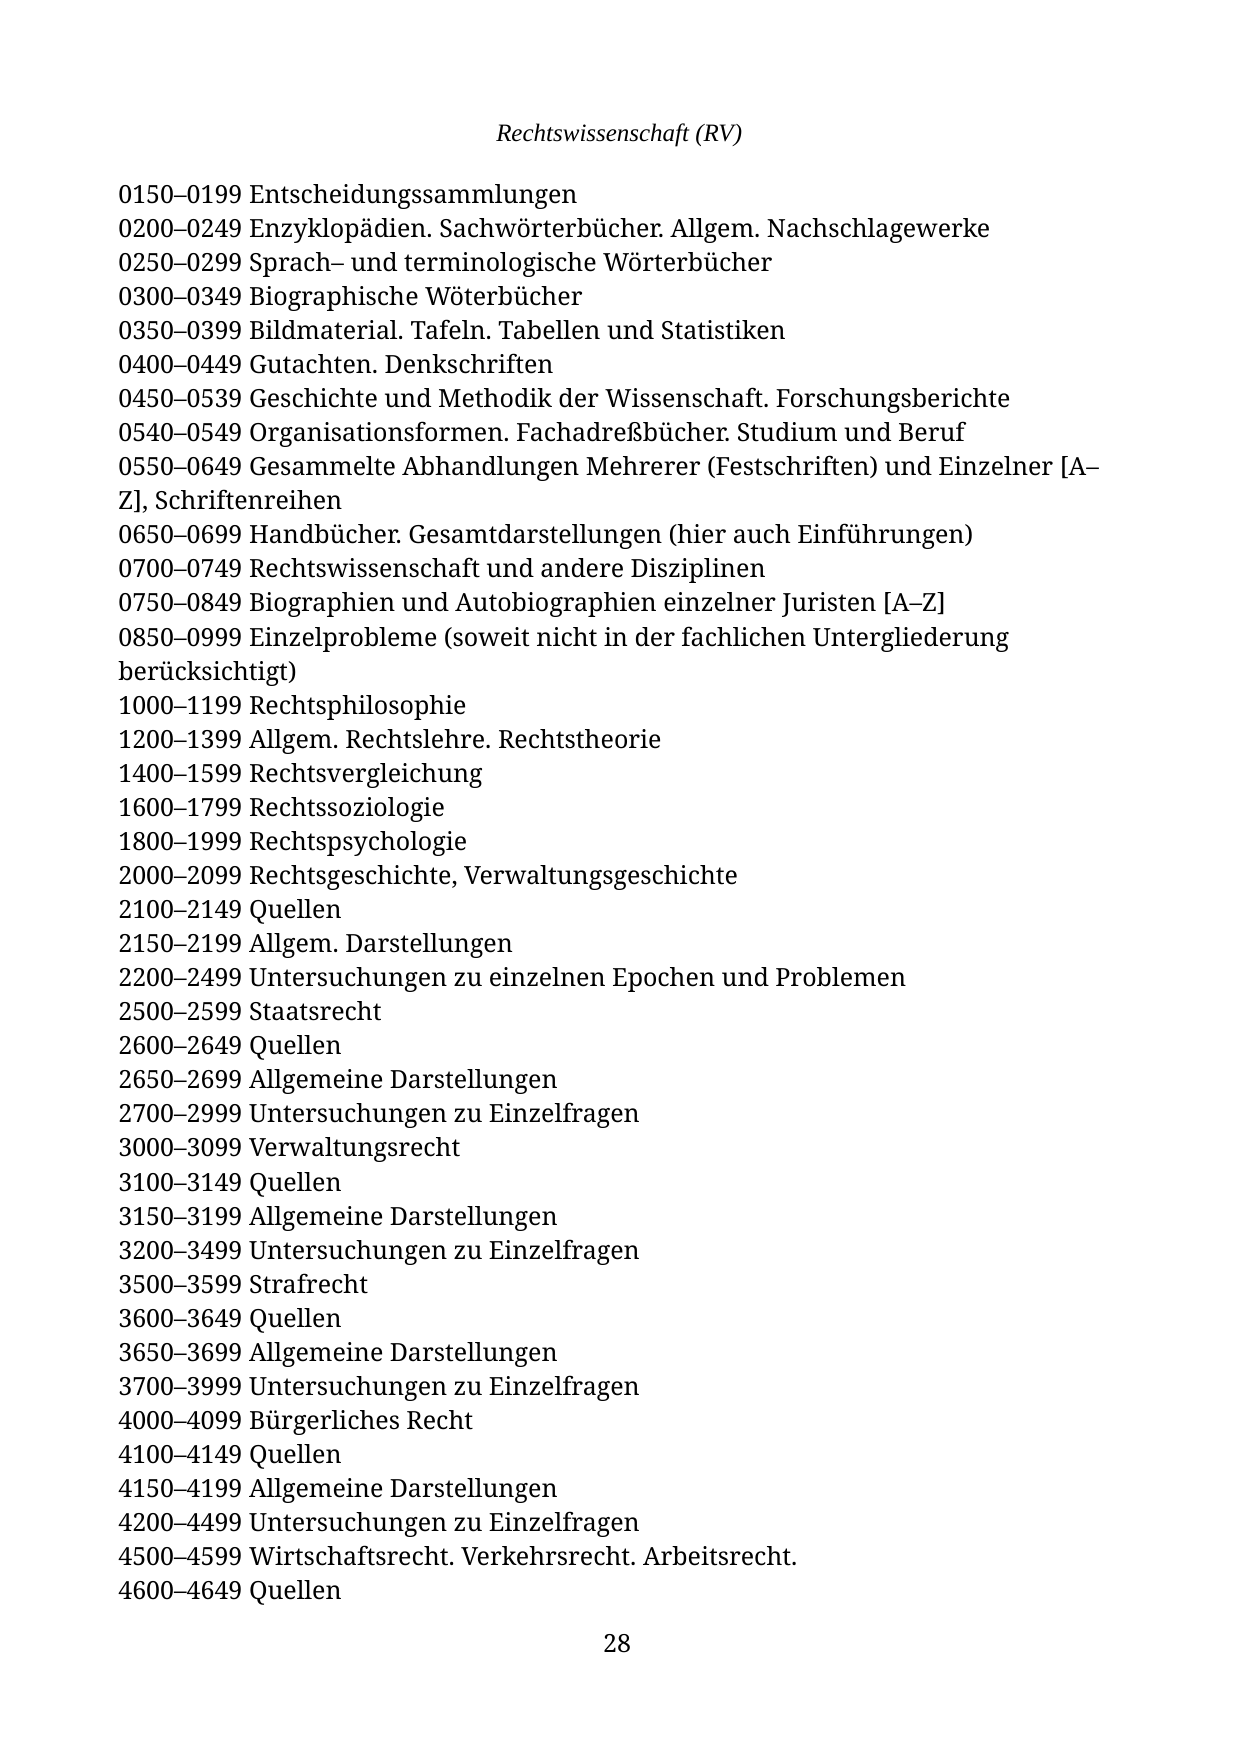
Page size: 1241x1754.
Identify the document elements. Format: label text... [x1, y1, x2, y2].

text 2500–2599 Staatsrecht [118, 994, 1122, 1028]
text 0700–0749 Rechtswissenschaft und andere Disziplinen [118, 551, 1122, 585]
text 4150–4199 Allgemeine Darstellungen [118, 1471, 1122, 1505]
text 0300–0349 Biographische Wöterbücher [118, 278, 1122, 313]
text 1600–1799 Rechtssoziologie [118, 789, 1122, 823]
text 2200–2499 Untersuchungen zu einzelnen Epochen und Problemen [118, 960, 1122, 994]
text 2700–2999 Untersuchungen zu Einzelfragen [118, 1096, 1122, 1130]
text 2600–2649 Quellen [118, 1028, 1122, 1062]
text 3700–3999 Untersuchungen zu Einzelfragen [118, 1368, 1122, 1403]
text 3150–3199 Allgemeine Darstellungen [118, 1198, 1122, 1232]
text 0400–0449 Gutachten. Denkschriften [118, 347, 1122, 381]
text 4200–4499 Untersuchungen zu Einzelfragen [118, 1505, 1122, 1539]
text 4500–4599 Wirtschaftsrecht. Verkehrsrecht. Arbeitsrecht. [118, 1539, 1122, 1573]
text 2100–2149 Quellen [118, 892, 1122, 926]
text 0350–0399 Bildmaterial. Tafeln. Tabellen und Statistiken [118, 313, 1122, 347]
text 0200–0249 Enzyklopädien. Sachwörterbücher. Allgem. Nachschlagewerke [118, 210, 1122, 244]
text 3500–3599 Strafrecht [118, 1266, 1122, 1300]
text 3200–3499 Untersuchungen zu Einzelfragen [118, 1232, 1122, 1266]
text 4600–4649 Quellen [118, 1573, 1122, 1607]
text 1400–1599 Rechtsvergleichung [118, 755, 1122, 789]
text 1200–1399 Allgem. Rechtslehre. Rechtstheorie [118, 721, 1122, 755]
text 3650–3699 Allgemeine Darstellungen [118, 1334, 1122, 1368]
text 3100–3149 Quellen [118, 1164, 1122, 1198]
text 1800–1999 Rechtspsychologie [118, 823, 1122, 858]
text 0750–0849 Biographien und Autobiographien einzelner Juristen [A–Z] [118, 585, 1122, 619]
text 2150–2199 Allgem. Darstellungen [118, 926, 1122, 960]
text 4100–4149 Quellen [118, 1437, 1122, 1471]
text 0150–0199 Entscheidungssammlungen [118, 176, 1122, 210]
text 3000–3099 Verwaltungsrecht [118, 1130, 1122, 1164]
text 0450–0539 Geschichte und Methodik der Wissenschaft. Forschungsberichte [118, 381, 1122, 415]
text 0250–0299 Sprach– und terminologische Wörterbücher [118, 244, 1122, 278]
text 4000–4099 Bürgerliches Recht [118, 1403, 1122, 1437]
text 2000–2099 Rechtsgeschichte, Verwaltungsgeschichte [118, 858, 1122, 892]
text 0650–0699 Handbücher. Gesamtdarstellungen (hier auch Einführungen) [118, 517, 1122, 551]
text 1000–1199 Rechtsphilosophie [118, 687, 1122, 721]
text 0550–0649 Gesammelte Abhandlungen Mehrerer (Festschriften) und Einzelner [A–Z], Schriftenreihen [118, 449, 1122, 517]
text 0540–0549 Organisationsformen. Fachadreßbücher. Studium und Beruf [118, 415, 1122, 449]
text 0850–0999 Einzelprobleme (soweit nicht in der fachlichen Untergliederung berücksichtigt) [118, 619, 1122, 687]
text 3600–3649 Quellen [118, 1300, 1122, 1334]
text 2650–2699 Allgemeine Darstellungen [118, 1062, 1122, 1096]
